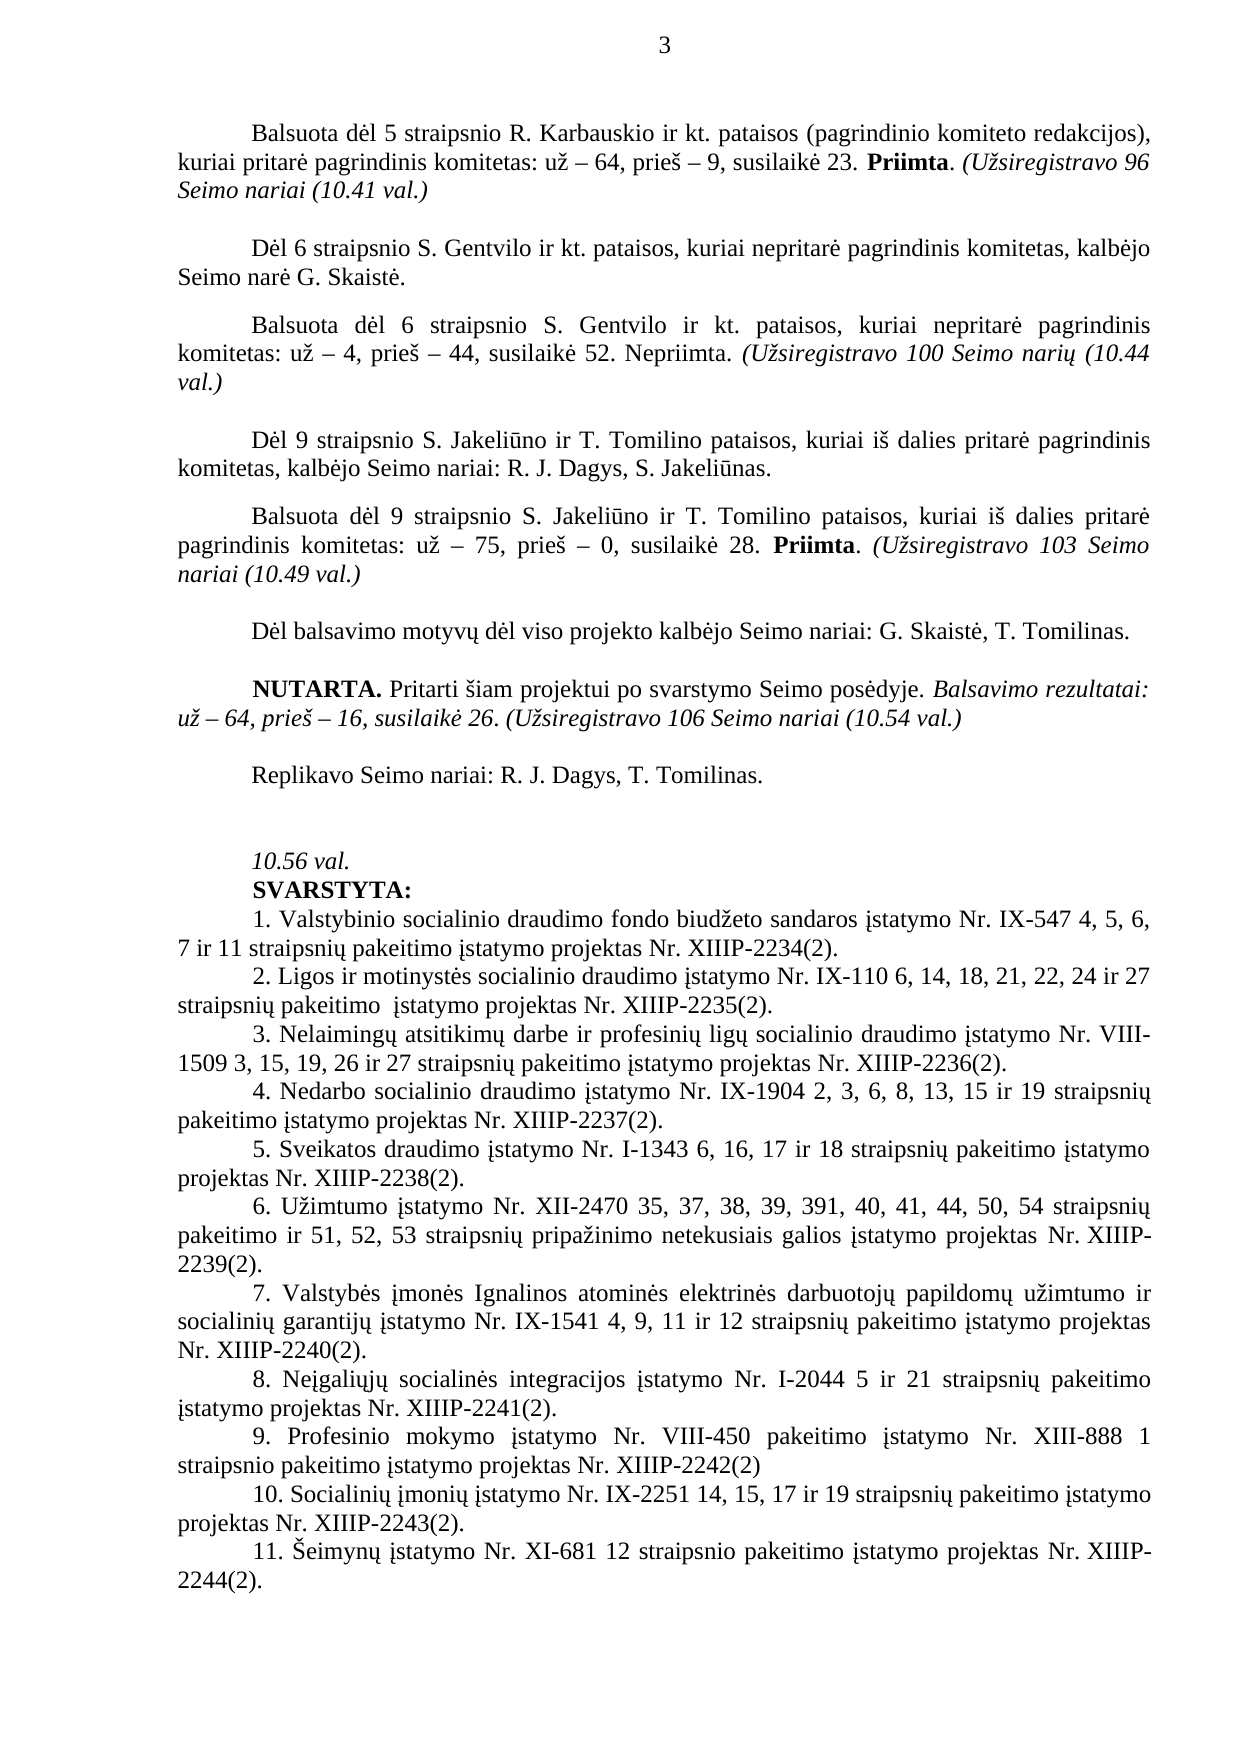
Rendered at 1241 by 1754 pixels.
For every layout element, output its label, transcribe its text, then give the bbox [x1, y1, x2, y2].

text Replikavo Seimo nariai: R. J. Dagys, T. Tomilinas. [177, 760, 1152, 789]
text Balsuota dėl 6 straipsnio S. Gentvilo ir kt. pataisos, kuriai nepritarė pagrindinis komitetas: už – 4, prieš – 44, susilaikė 52. Nepriimta. (Užsiregistravo 100 Seimo narių (10.44 val.) [177, 310, 1152, 396]
text Balsuota dėl 9 straipsnio S. Jakeliūno ir T. Tomilino pataisos, kuriai iš dalies pritarė pagrindinis komitetas: už – 75, prieš – 0, susilaikė 28. Priimta. (Užsiregistravo 103 Seimo nariai (10.49 val.) [177, 501, 1152, 588]
text 2. Ligos ir motinystės socialinio draudimo įstatymo Nr. IX-110 6, 14, 18, 21, 22, 24 ir 27 straipsnių pakeitimo įstatymo projektas Nr. XIIIP-2235(2). [177, 961, 1152, 1019]
text Dėl 6 straipsnio S. Gentvilo ir kt. pataisos, kuriai nepritarė pagrindinis komitetas, kalbėjo Seimo narė G. Skaistė. [177, 233, 1152, 291]
text SVARSTYTA: [177, 875, 1152, 904]
text 9. Profesinio mokymo įstatymo Nr. VIII-450 pakeitimo įstatymo Nr. XIII-888 1 straipsnio pakeitimo įstatymo projektas Nr. XIIIP-2242(2) [177, 1421, 1152, 1479]
text 6. Užimtumo įstatymo Nr. XII-2470 35, 37, 38, 39, 391, 40, 41, 44, 50, 54 straipsnių pakeitimo ir 51, 52, 53 straipsnių pripažinimo netekusiais galios įstatymo projektas Nr. XIIIP-2239(2). [177, 1191, 1152, 1278]
text 7. Valstybės įmonės Ignalinos atominės elektrinės darbuotojų papildomų užimtumo ir socialinių garantijų įstatymo Nr. IX-1541 4, 9, 11 ir 12 straipsnių pakeitimo įstatymo projektas Nr. XIIIP-2240(2). [177, 1278, 1152, 1364]
text 3. Nelaimingų atsitikimų darbe ir profesinių ligų socialinio draudimo įstatymo Nr. VIII-1509 3, 15, 19, 26 ir 27 straipsnių pakeitimo įstatymo projektas Nr. XIIIP-2236(2). [177, 1019, 1152, 1076]
text 1. Valstybinio socialinio draudimo fondo biudžeto sandaros įstatymo Nr. IX-547 4, 5, 6, 7 ir 11 straipsnių pakeitimo įstatymo projektas Nr. XIIIP-2234(2). [177, 904, 1152, 961]
text 4. Nedarbo socialinio draudimo įstatymo Nr. IX-1904 2, 3, 6, 8, 13, 15 ir 19 straipsnių pakeitimo įstatymo projektas Nr. XIIIP-2237(2). [177, 1076, 1152, 1134]
text Dėl 9 straipsnio S. Jakeliūno ir T. Tomilino pataisos, kuriai iš dalies pritarė pagrindinis komitetas, kalbėjo Seimo nariai: R. J. Dagys, S. Jakeliūnas. [177, 425, 1152, 482]
text 5. Sveikatos draudimo įstatymo Nr. I-1343 6, 16, 17 ir 18 straipsnių pakeitimo įstatymo projektas Nr. XIIIP-2238(2). [177, 1134, 1152, 1191]
text 11. Šeimynų įstatymo Nr. XI-681 12 straipsnio pakeitimo įstatymo projektas Nr. XIIIP-2244(2). [177, 1536, 1152, 1594]
text NUTARTA. Pritarti šiam projektui po svarstymo Seimo posėdyje. Balsavimo rezultatai: už – 64, prieš – 16, susilaikė 26. (Užsiregistravo 106 Seimo nariai (10.54 val.) [177, 674, 1152, 731]
text 10. Socialinių įmonių įstatymo Nr. IX-2251 14, 15, 17 ir 19 straipsnių pakeitimo įstatymo projektas Nr. XIIIP-2243(2). [177, 1479, 1152, 1536]
text 8. Neįgaliųjų socialinės integracijos įstatymo Nr. I-2044 5 ir 21 straipsnių pakeitimo įstatymo projektas Nr. XIIIP-2241(2). [177, 1364, 1152, 1421]
text Dėl balsavimo motyvų dėl viso projekto kalbėjo Seimo nariai: G. Skaistė, T. Tomilinas. [177, 616, 1152, 645]
text Balsuota dėl 5 straipsnio R. Karbauskio ir kt. pataisos (pagrindinio komiteto redakcijos), kuriai pritarė pagrindinis komitetas: už – 64, prieš – 9, susilaikė 23. Priimta. (Užsiregistravo 96 Seimo nariai (10.41 val.) [177, 118, 1152, 204]
text 10.56 val. [177, 846, 1152, 875]
